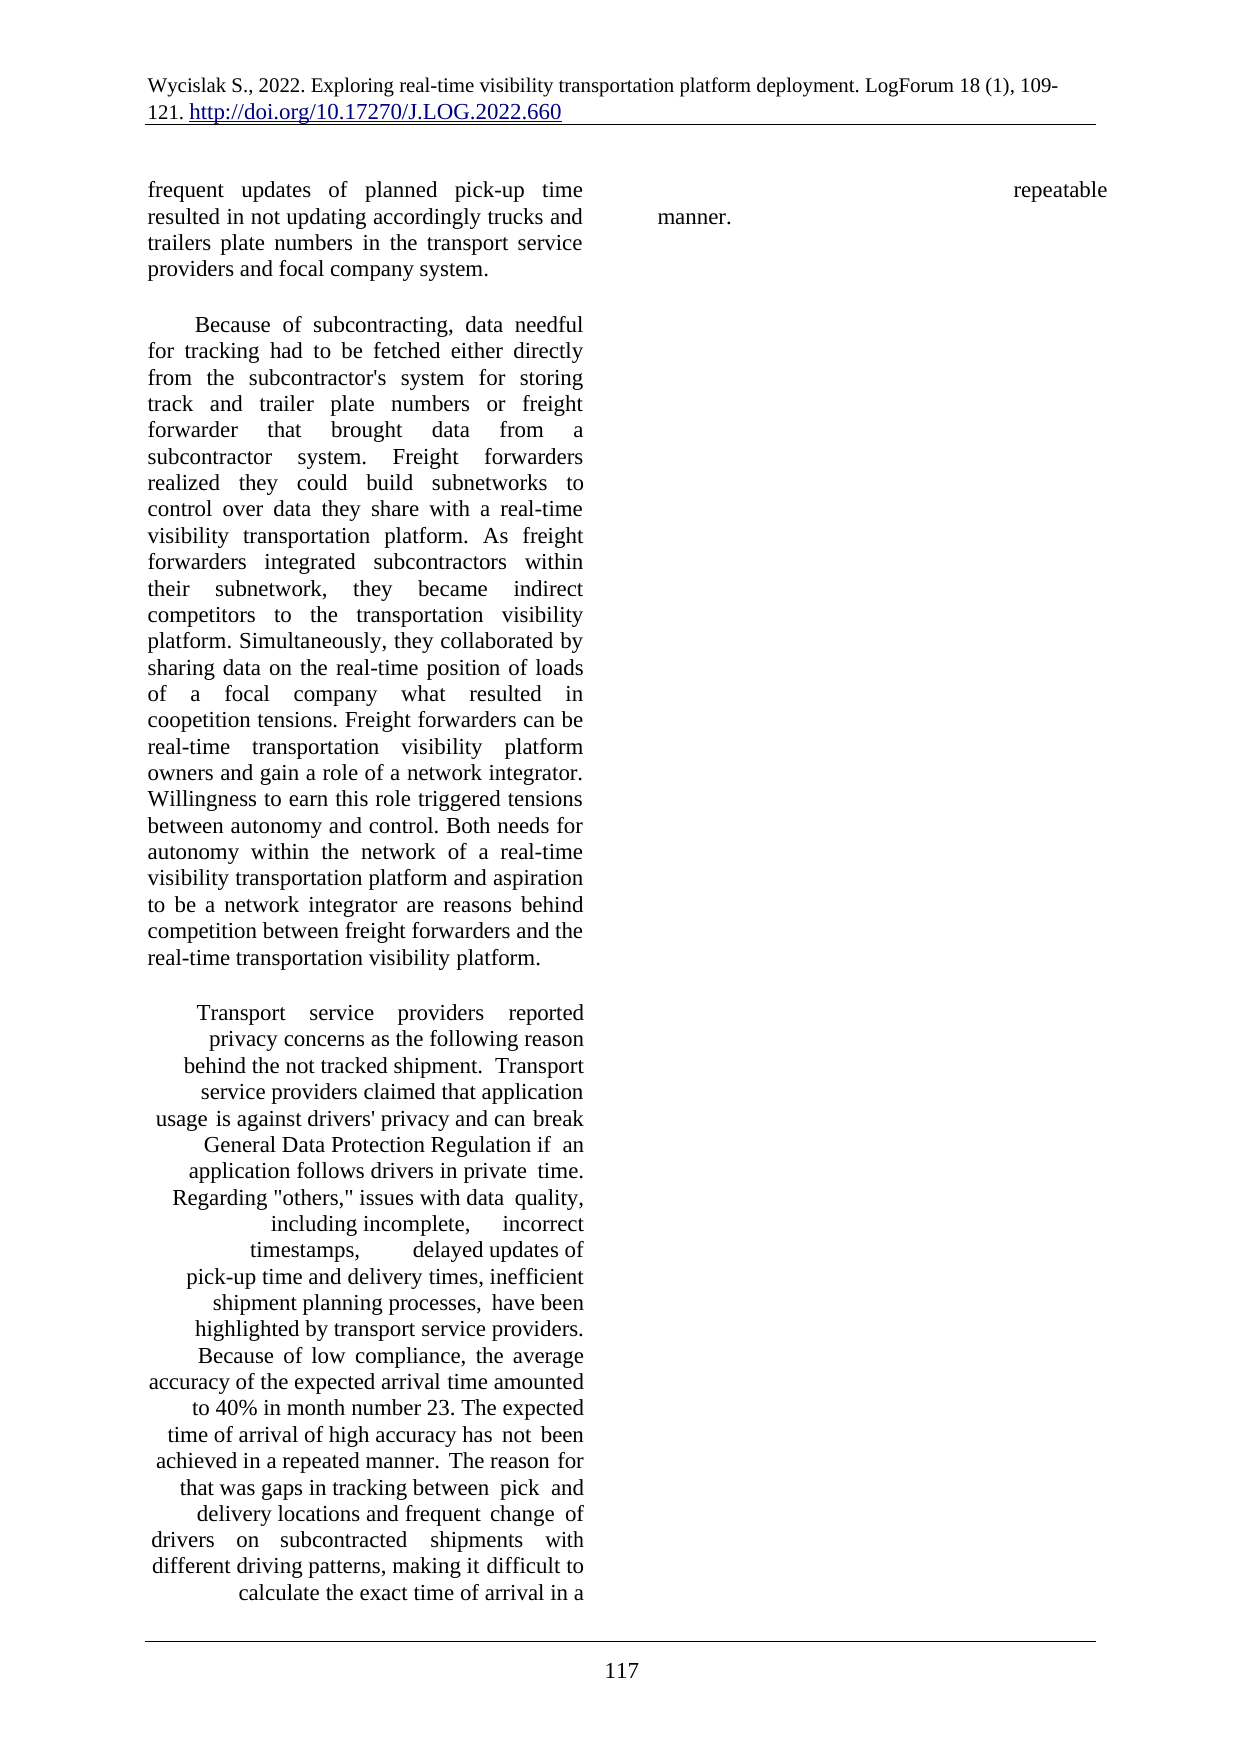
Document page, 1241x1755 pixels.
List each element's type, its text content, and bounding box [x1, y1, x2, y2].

text repeatable [657, 176, 1107, 203]
text manner. [657, 203, 1111, 229]
text Because of subcontracting, data needful for tracking had to be fetched either directly from the subcontractor's system for storing track and trailer plate numbers or freight forwarder that brought data from a subcontractor system. Freight forwarders realized they could build subnetworks to control over data they share with a real-time visibility transportation platform. As freight forwarders integrated subcontractors within their subnetwork, they became indirect competitors to the transportation visibility platform. Simultaneously, they collaborated by sharing data on the real-time position of loads of a focal company what resulted in coopetition tensions. Freight forwarders can be real-time transportation visibility platform owners and gain a role of a network integrator. Willingness to earn this role triggered tensions between autonomy and control. Both needs for autonomy within the network of a real-time visibility transportation platform and aspiration to be a network integrator are reasons behind competition between freight forwarders and the real-time transportation visibility platform. [147, 311, 584, 970]
text Transport service providers reported privacy concerns as the following reason behind the not tracked shipment. Transport service providers claimed that application usage is against drivers' privacy and can break General Data Protection Regulation if an application follows drivers in private time. Regarding "others," issues with data quality, including incomplete, incorrect timestamps, delayed updates of pick-up time and delivery times, inefficient shipment planning processes, have been highlighted by transport service providers. Because of low compliance, the average accuracy of the expected arrival time amounted to 40% in month number 23. The expected time of arrival of high accuracy has not been achieved in a repeated manner. The reason for that was gaps in tracking between pick and delivery locations and frequent change of drivers on subcontracted shipments with different driving patterns, making it difficult to calculate the exact time of arrival in a [147, 999, 584, 1605]
text frequent updates of planned pick-up time resulted in not updating accordingly trucks and trailers plate numbers in the transport service providers and focal company system. [147, 176, 583, 282]
